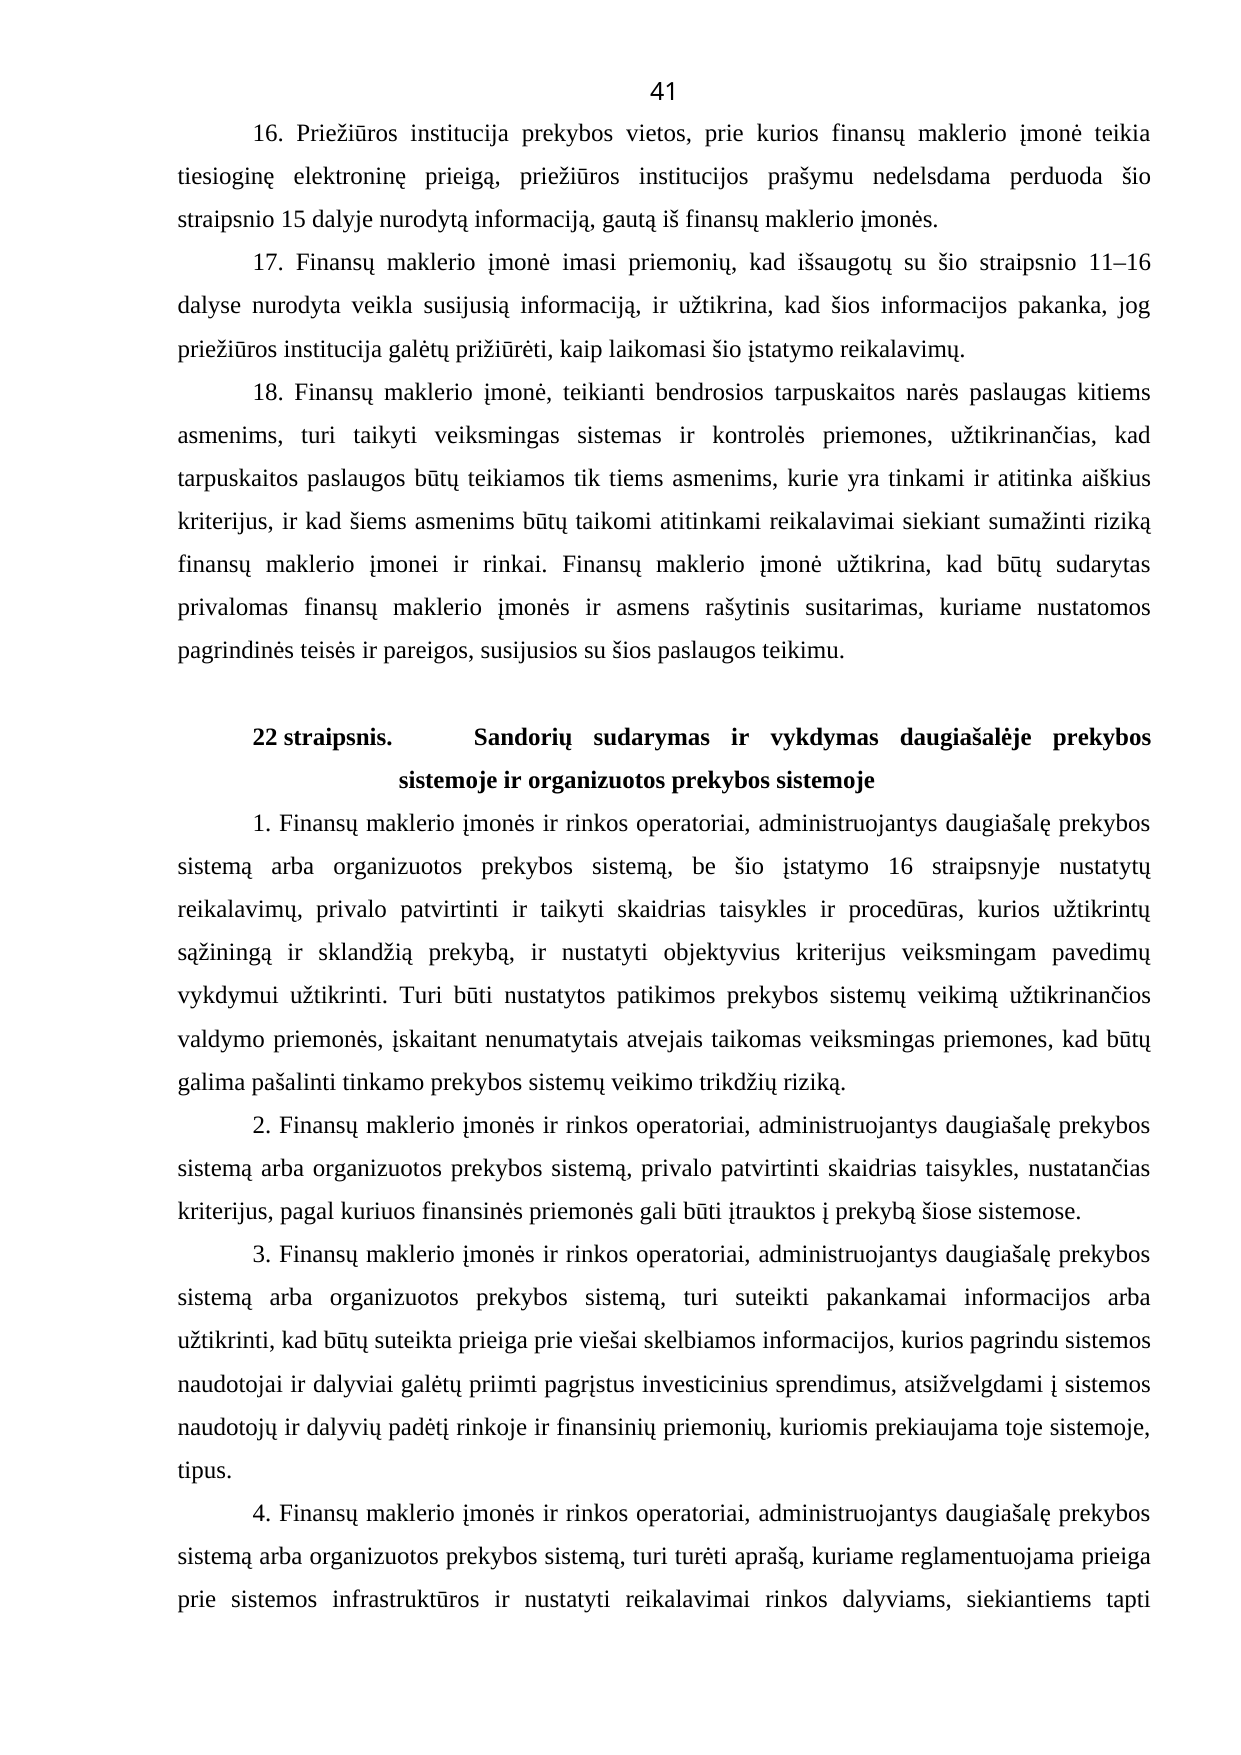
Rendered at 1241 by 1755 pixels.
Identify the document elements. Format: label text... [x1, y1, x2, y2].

text 2. Finansų maklerio įmonės ir rinkos operatoriai, administruojantys daugiašalę prekybos sistemą arba organizuotos prekybos sistemą, privalo patvirtinti skaidrias taisykles, nustatančias kriterijus, pagal kuriuos finansinės priemonės gali būti įtrauktos į prekybą šiose sistemose. [177, 1110, 1152, 1225]
text 4. Finansų maklerio įmonės ir rinkos operatoriai, administruojantys daugiašalę prekybos sistemą arba organizuotos prekybos sistemą, turi turėti aprašą, kuriame reglamentuojama prieiga prie sistemos infrastruktūros ir nustatyti reikalavimai rinkos dalyviams, siekiantiems tapti [177, 1498, 1152, 1613]
text 17. Finansų maklerio įmonė imasi priemonių, kad išsaugotų su šio straipsnio 11–16 dalyse nurodyta veikla susijusią informaciją, ir užtikrina, kad šios informacijos pakanka, jog priežiūros institucija galėtų prižiūrėti, kaip laikomasi šio įstatymo reikalavimų. [177, 247, 1152, 362]
text 3. Finansų maklerio įmonės ir rinkos operatoriai, administruojantys daugiašalę prekybos sistemą arba organizuotos prekybos sistemą, turi suteikti pakankamai informacijos arba užtikrinti, kad būtų suteikta prieiga prie viešai skelbiamos informacijos, kurios pagrindu sistemos naudotojai ir dalyviai galėtų priimti pagrįstus investicinius sprendimus, atsižvelgdami į sistemos naudotojų ir dalyvių padėtį rinkoje ir finansinių priemonių, kuriomis prekiaujama toje sistemoje, tipus. [177, 1239, 1152, 1484]
text 22 straipsnis. Sandorių sudarymas ir vykdymas daugiašalėje prekybos sistemoje ir organizuotos prekybos sistemoje [252, 722, 1152, 794]
text 1. Finansų maklerio įmonės ir rinkos operatoriai, administruojantys daugiašalę prekybos sistemą arba organizuotos prekybos sistemą, be šio įstatymo 16 straipsnyje nustatytų reikalavimų, privalo patvirtinti ir taikyti skaidrias taisykles ir procedūras, kurios užtikrintų sąžiningą ir sklandžią prekybą, ir nustatyti objektyvius kriterijus veiksmingam pavedimų vykdymui užtikrinti. Turi būti nustatytos patikimos prekybos sistemų veikimą užtikrinančios valdymo priemonės, įskaitant nenumatytais atvejais taikomas veiksmingas priemones, kad būtų galima pašalinti tinkamo prekybos sistemų veikimo trikdžių riziką. [177, 808, 1152, 1096]
text 16. Priežiūros institucija prekybos vietos, prie kurios finansų maklerio įmonė teikia tiesioginę elektroninę prieigą, priežiūros institucijos prašymu nedelsdama perduoda šio straipsnio 15 dalyje nurodytą informaciją, gautą iš finansų maklerio įmonės. [177, 118, 1152, 233]
text 18. Finansų maklerio įmonė, teikianti bendrosios tarpuskaitos narės paslaugas kitiems asmenims, turi taikyti veiksmingas sistemas ir kontrolės priemones, užtikrinančias, kad tarpuskaitos paslaugos būtų teikiamos tik tiems asmenims, kurie yra tinkami ir atitinka aiškius kriterijus, ir kad šiems asmenims būtų taikomi atitinkami reikalavimai siekiant sumažinti riziką finansų maklerio įmonei ir rinkai. Finansų maklerio įmonė užtikrina, kad būtų sudarytas privalomas finansų maklerio įmonės ir asmens rašytinis susitarimas, kuriame nustatomos pagrindinės teisės ir pareigos, susijusios su šios paslaugos teikimu. [177, 377, 1152, 664]
